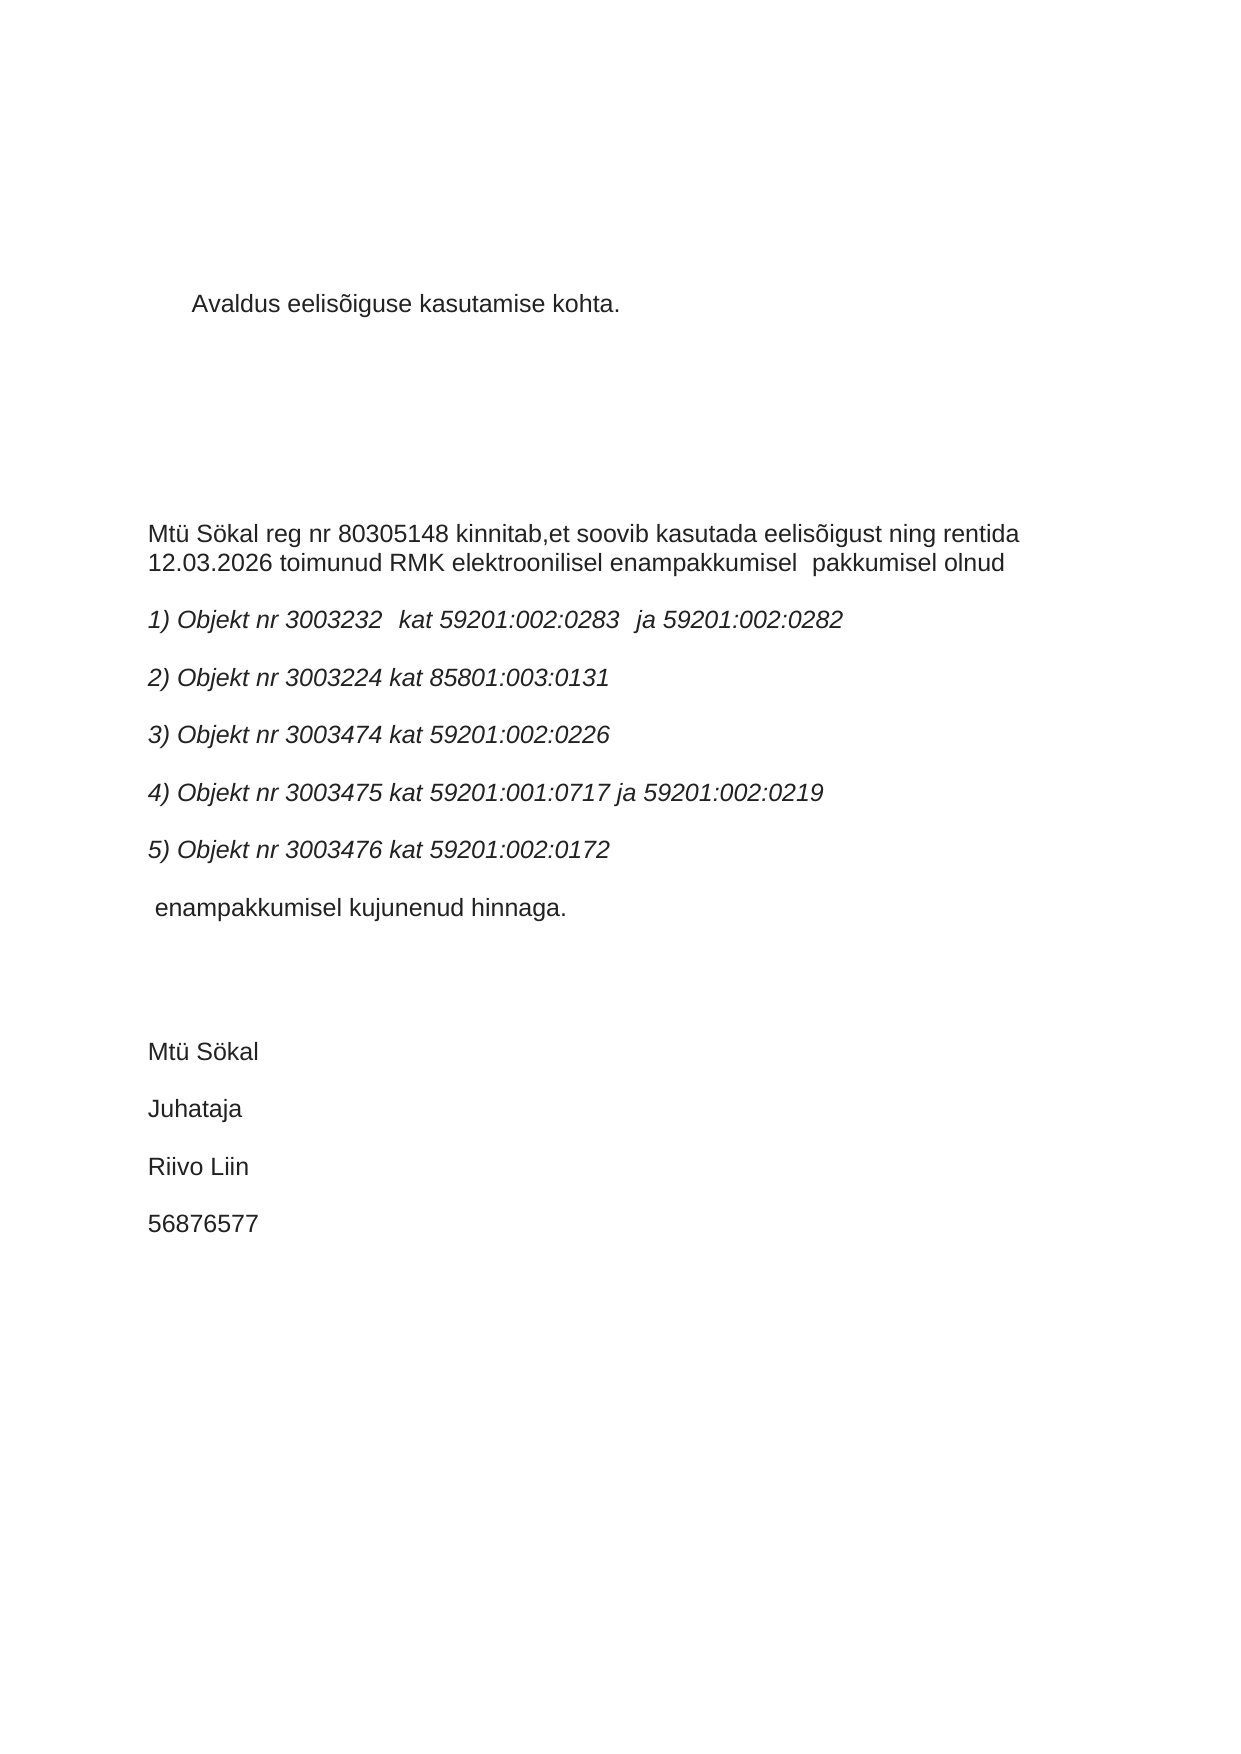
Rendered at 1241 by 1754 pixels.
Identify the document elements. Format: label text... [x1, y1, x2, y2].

text 1) Objekt nr 3003232 kat 59201:002:0283 ja 59201:002:0282 [148, 605, 1093, 634]
text Avaldus eelisõiguse kasutamise kohta. [148, 59, 1093, 318]
text 4) Objekt nr 3003475 kat 59201:001:0717 ja 59201:002:0219 [148, 778, 1093, 807]
text 2) Objekt nr 3003224 kat 85801:003:0131 [148, 663, 1093, 692]
text Mtü Sökal [148, 1037, 1093, 1065]
text 56876577 [148, 1209, 1093, 1238]
text Riivo Liin [148, 1152, 1093, 1180]
text 3) Objekt nr 3003474 kat 59201:002:0226 [148, 720, 1093, 749]
text Mtü Sökal reg nr 80305148 kinnitab,et soovib kasutada eelisõigust ning rentida 12.03.2026 toimunud RMK elektroonilisel enampakkumisel pakkumisel olnud [148, 519, 1093, 577]
text enampakkumisel kujunenud hinnaga. [148, 893, 1093, 922]
text 5) Objekt nr 3003476 kat 59201:002:0172 [148, 835, 1093, 864]
text Juhataja [148, 1094, 1093, 1123]
